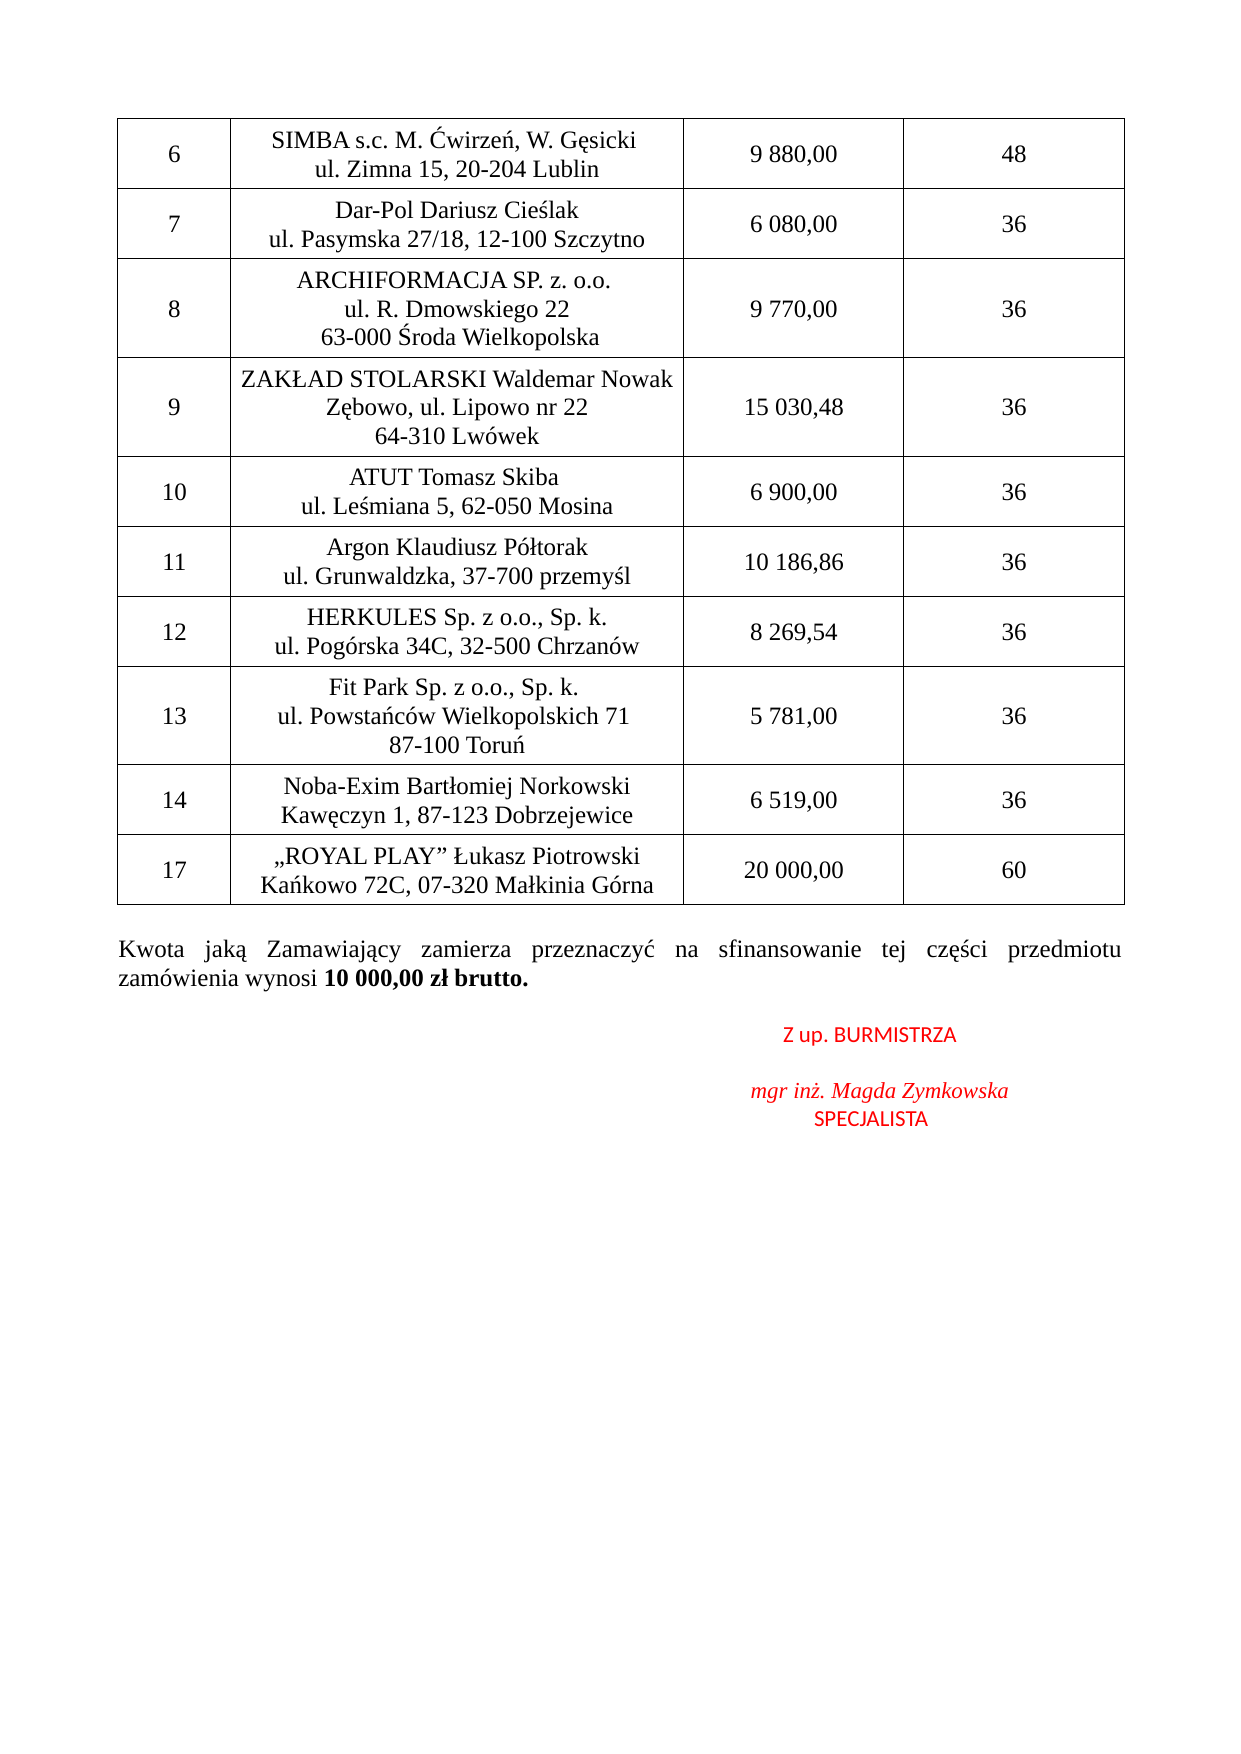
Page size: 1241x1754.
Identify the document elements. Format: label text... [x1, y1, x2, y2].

table_cell 6 [118, 119, 230, 188]
table_cell SIMBA s.c. M. Ćwirzeń, W. Gęsicki ul. Zimna 15, 20-204 Lublin [231, 119, 683, 188]
table_cell 11 [118, 527, 230, 596]
table_cell 36 [904, 189, 1124, 258]
table_cell 9 [118, 358, 230, 456]
table_cell 36 [904, 667, 1124, 764]
table_cell 6 519,00 [684, 765, 903, 834]
table_cell 9 880,00 [684, 119, 903, 188]
table_cell 6 900,00 [684, 457, 903, 526]
table_cell 10 [118, 457, 230, 526]
table_cell 17 [118, 835, 230, 904]
table_cell 36 [904, 457, 1124, 526]
table_cell 36 [904, 358, 1124, 456]
table_cell 36 [904, 597, 1124, 666]
table_cell 60 [904, 835, 1124, 904]
table_cell 12 [118, 597, 230, 666]
table_cell Dar-Pol Dariusz Cieślak ul. Pasymska 27/18, 12-100 Szczytno [231, 189, 683, 258]
table_cell „ROYAL PLAY” Łukasz Piotrowski Kańkowo 72C, 07-320 Małkinia Górna [231, 835, 683, 904]
table_cell Fit Park Sp. z o.o., Sp. k. ul. Powstańców Wielkopolskich 71 87-100 Toruń [231, 667, 683, 764]
table_cell 10 186,86 [684, 527, 903, 596]
text Z up. BURMISTRZA [709, 1020, 1122, 1048]
table_cell 14 [118, 765, 230, 834]
table_cell 6 080,00 [684, 189, 903, 258]
table_cell 8 269,54 [684, 597, 903, 666]
table_cell 7 [118, 189, 230, 258]
table_cell ZAKŁAD STOLARSKI Waldemar Nowak Zębowo, ul. Lipowo nr 22 64-310 Lwówek [231, 358, 683, 456]
table_cell 13 [118, 667, 230, 764]
text mgr inż. Magda Zymkowska [118, 1076, 1122, 1104]
text Kwota jaką Zamawiający zamierza przeznaczyć na sfinansowanie tej części przedmiotu zamówienia wynosi 10 000,00 zł brutto. [118, 934, 1122, 992]
table_cell 5 781,00 [684, 667, 903, 764]
table_cell Noba-Exim Bartłomiej Norkowski Kawęczyn 1, 87-123 Dobrzejewice [231, 765, 683, 834]
table_cell 20 000,00 [684, 835, 903, 904]
table_cell Argon Klaudiusz Półtorak ul. Grunwaldzka, 37-700 przemyśl [231, 527, 683, 596]
table_cell ATUT Tomasz Skiba ul. Leśmiana 5, 62-050 Mosina [231, 457, 683, 526]
text SPECJALISTA [118, 1104, 1122, 1132]
table_cell ARCHIFORMACJA SP. z. o.o. ul. R. Dmowskiego 22 63-000 Środa Wielkopolska [231, 259, 683, 357]
table_cell 48 [904, 119, 1124, 188]
table_cell 8 [118, 259, 230, 357]
table_cell 36 [904, 527, 1124, 596]
table_cell 36 [904, 765, 1124, 834]
table_cell 36 [904, 259, 1124, 357]
table_cell HERKULES Sp. z o.o., Sp. k. ul. Pogórska 34C, 32-500 Chrzanów [231, 597, 683, 666]
table_cell 15 030,48 [684, 358, 903, 456]
table_cell 9 770,00 [684, 259, 903, 357]
